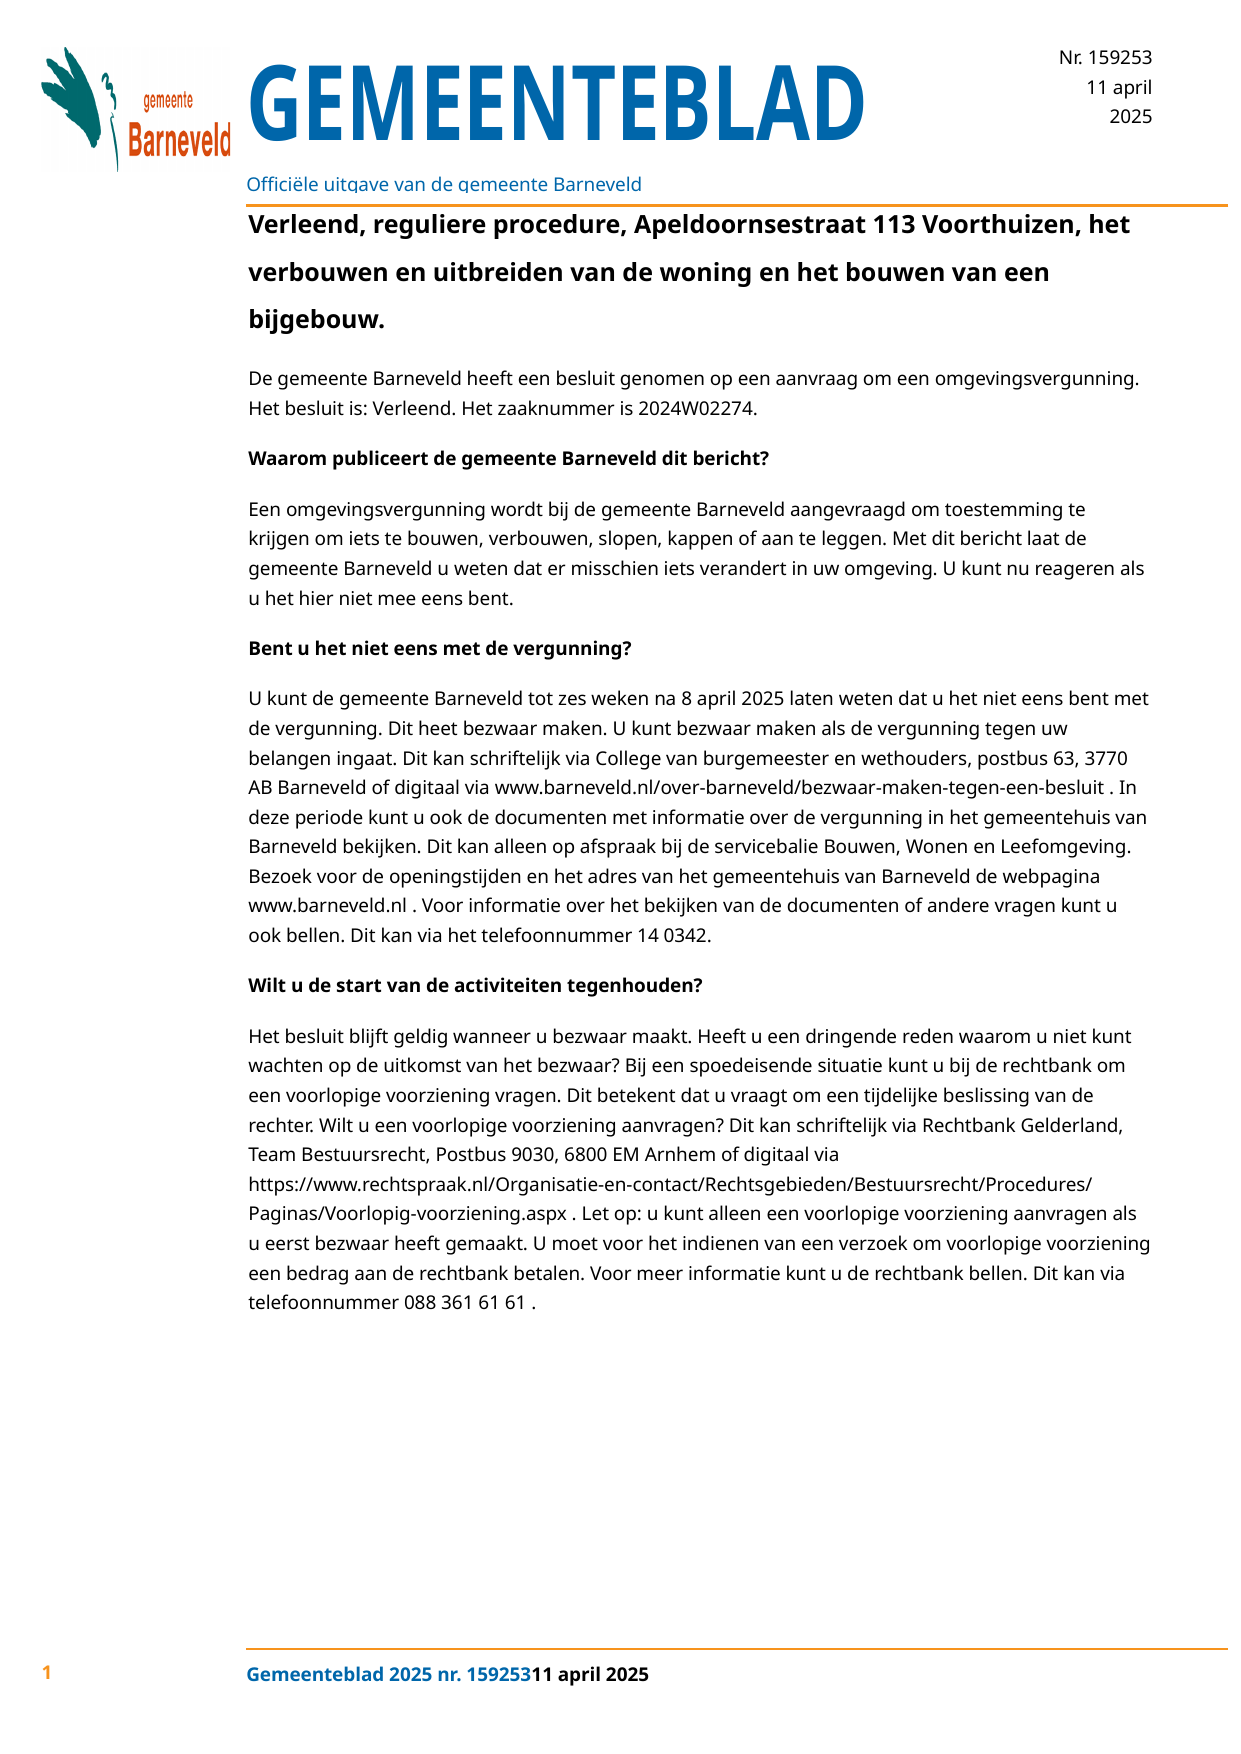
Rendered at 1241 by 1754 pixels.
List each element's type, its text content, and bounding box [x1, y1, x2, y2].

text U kunt de gemeente Barneveld tot zes weken na 8 april 2025 laten weten dat u het niet eens bent met de vergunning. Dit heet bezwaar maken. U kunt bezwaar maken als de vergunning tegen uw belangen ingaat. Dit kan schriftelijk via College van burgemeester en wethouders, postbus 63, 3770 AB Barneveld of digitaal via www.barneveld.nl/over-barneveld/bezwaar-maken-tegen-een-besluit . In deze periode kunt u ook de documenten met informatie over de vergunning in het gemeentehuis van Barneveld bekijken. Dit kan alleen op afspraak bij de servicebalie Bouwen, Wonen en Leefomgeving. Bezoek voor de openingstijden en het adres van het gemeentehuis van Barneveld de webpagina www.barneveld.nl . Voor informatie over het bekijken van de documenten of andere vragen kunt u ook bellen. Dit kan via het telefoonnummer 14 0342. [248, 686, 1152, 948]
text Bent u het niet eens met de vergunning? [248, 635, 1152, 661]
text Het besluit blijft geldig wanneer u bezwaar maakt. Heeft u een dringende reden waarom u niet kunt wachten op de uitkomst van het bezwaar? Bij een spoedeisende situatie kunt u bij de rechtbank om een voorlopige voorziening vragen. Dit betekent dat u vraagt om een tijdelijke beslissing van de rechter. Wilt u een voorlopige voorziening aanvragen? Dit kan schriftelijk via Rechtbank Gelderland, Team Bestuursrecht, Postbus 9030, 6800 EM Arnhem of digitaal via https://www.rechtspraak.nl/Organisatie-en-contact/Rechtsgebieden/Bestuursrecht/Procedures/Paginas/Voorlopig-voorziening.aspx . Let op: u kunt alleen een voorlopige voorziening aanvragen als u eerst bezwaar heeft gemaakt. U moet voor het indienen van een verzoek om voorlopige voorziening een bedrag aan de rechtbank betalen. Voor meer informatie kunt u de rechtbank bellen. Dit kan via telefoonnummer 088 361 61 61 . [248, 1023, 1152, 1315]
picture [41, 47, 231, 172]
text De gemeente Barneveld heeft een besluit genomen op een aanvraag om een omgevingsvergunning. Het besluit is: Verleend. Het zaaknummer is 2024W02274. [248, 366, 1152, 421]
text Een omgevingsvergunning wordt bij de gemeente Barneveld aangevraagd om toestemming te krijgen om iets te bouwen, verbouwen, slopen, kappen of aan te leggen. Met dit bericht laat de gemeente Barneveld u weten dat er misschien iets verandert in uw omgeving. U kunt nu reageren als u het hier niet mee eens bent. [248, 496, 1152, 610]
text Wilt u de start van de activiteiten tegenhouden? [248, 973, 1152, 998]
text Verleend, reguliere procedure, Apeldoornsestraat 113 Voorthuizen, het verbouwen en uitbreiden van de woning en het bouwen van een bijgebouw. [248, 207, 1152, 336]
text Waarom publiceert de gemeente Barneveld dit bericht? [248, 446, 1152, 471]
